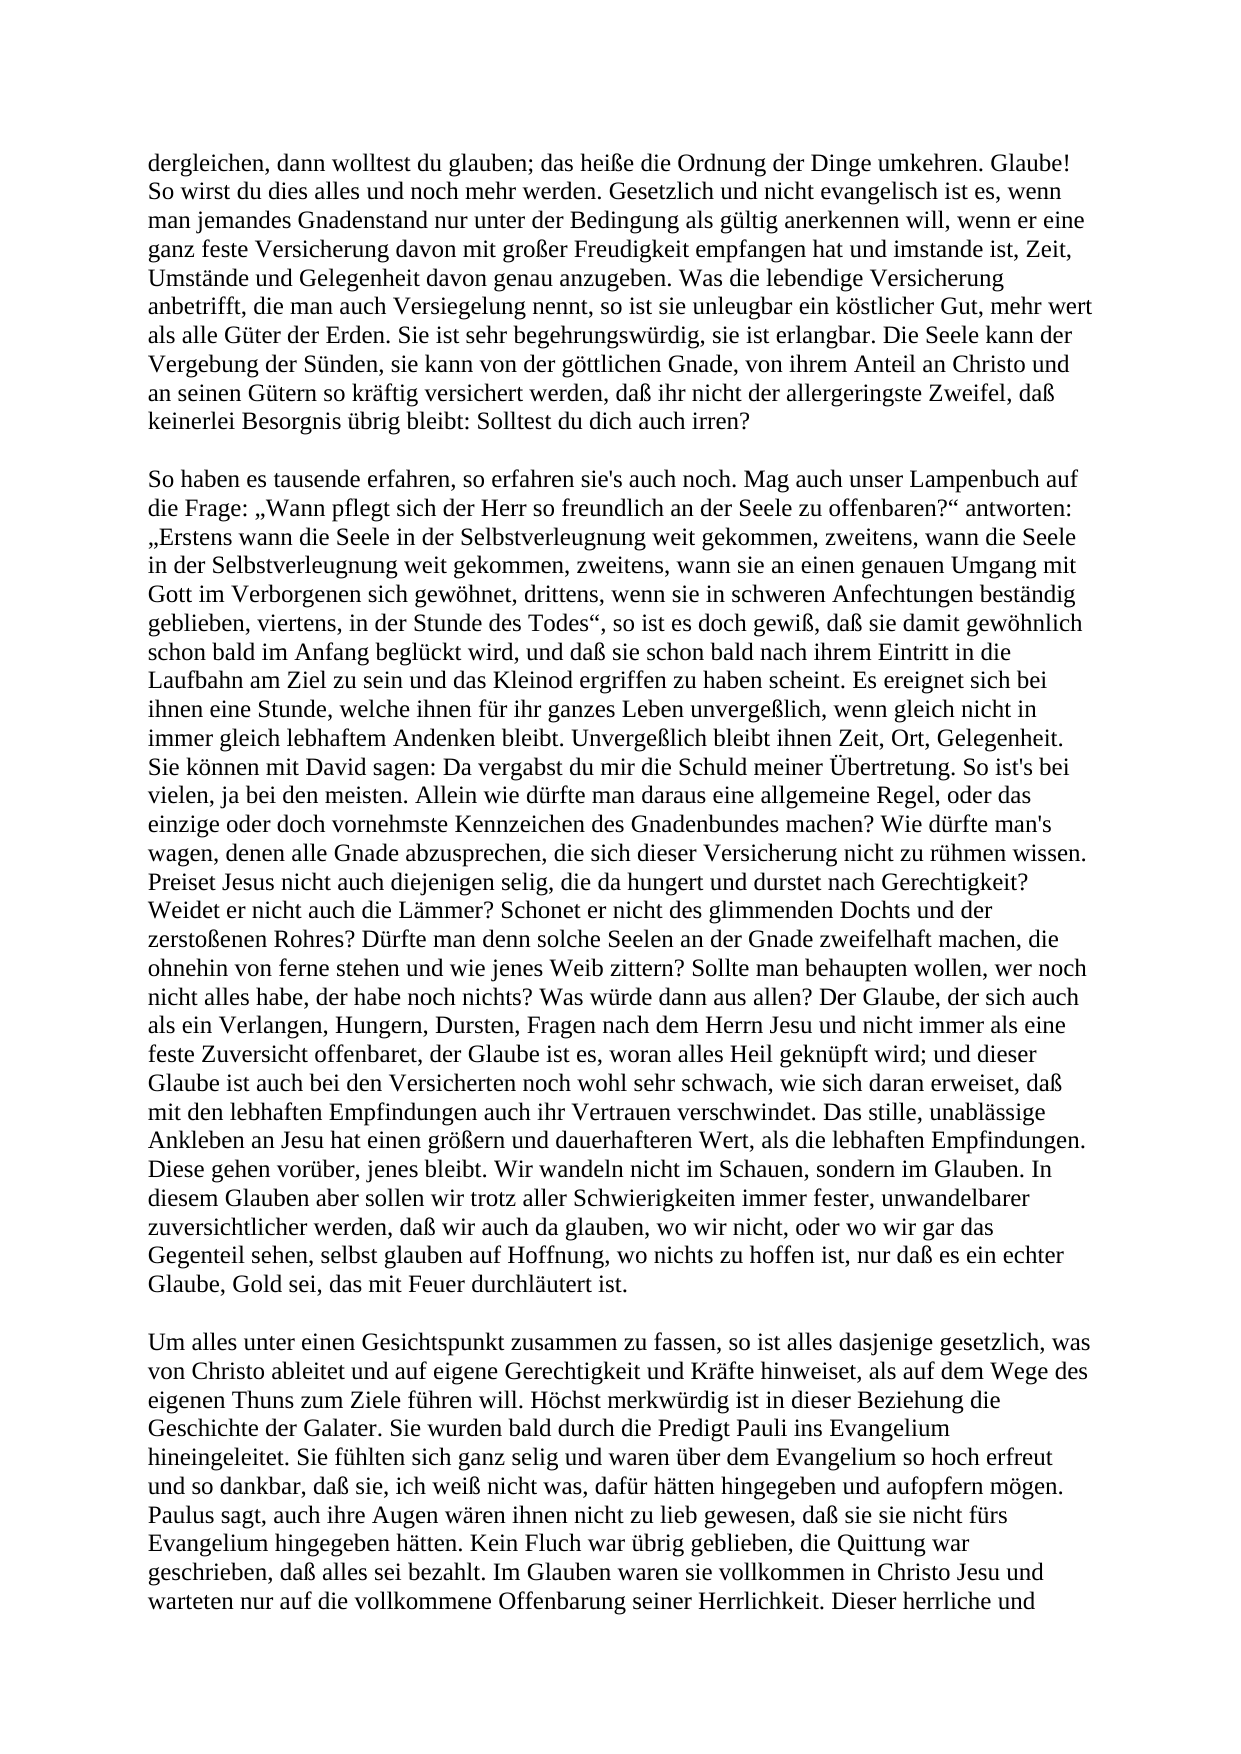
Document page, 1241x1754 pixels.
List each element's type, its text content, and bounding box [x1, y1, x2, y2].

text So haben es tausende erfahren, so erfahren sie's auch noch. Mag auch unser Lampenbuch auf die Frage: „Wann pflegt sich der Herr so freundlich an der Seele zu offenbaren?“ antworten: „Erstens wann die Seele in der Selbstverleugnung weit gekommen, zweitens, wann die Seele in der Selbstverleugnung weit gekommen, zweitens, wann sie an einen genauen Umgang mit Gott im Verborgenen sich gewöhnet, drittens, wenn sie in schweren Anfechtungen beständig geblieben, viertens, in der Stunde des Todes“, so ist es doch gewiß, daß sie damit gewöhnlich schon bald im Anfang beglückt wird, und daß sie schon bald nach ihrem Eintritt in die Laufbahn am Ziel zu sein und das Kleinod ergriffen zu haben scheint. Es ereignet sich bei ihnen eine Stunde, welche ihnen für ihr ganzes Leben unvergeßlich, wenn gleich nicht in immer gleich lebhaftem Andenken bleibt. Unvergeßlich bleibt ihnen Zeit, Ort, Gelegenheit. Sie können mit David sagen: Da vergabst du mir die Schuld meiner Übertretung. So ist's bei vielen, ja bei den meisten. Allein wie dürfte man daraus eine allgemeine Regel, oder das einzige oder doch vornehmste Kennzeichen des Gnadenbundes machen? Wie dürfte man's wagen, denen alle Gnade abzusprechen, die sich dieser Versicherung nicht zu rühmen wissen. Preiset Jesus nicht auch diejenigen selig, die da hungert und durstet nach Gerechtigkeit? Weidet er nicht auch die Lämmer? Schonet er nicht des glimmenden Dochts und der zerstoßenen Rohres? Dürfte man denn solche Seelen an der Gnade zweifelhaft machen, die ohnehin von ferne stehen und wie jenes Weib zittern? Sollte man behaupten wollen, wer noch nicht alles habe, der habe noch nichts? Was würde dann aus allen? Der Glaube, der sich auch als ein Verlangen, Hungern, Dursten, Fragen nach dem Herrn Jesu und nicht immer als eine feste Zuversicht offenbaret, der Glaube ist es, woran alles Heil geknüpft wird; und dieser Glaube ist auch bei den Versicherten noch wohl sehr schwach, wie sich daran erweiset, daß mit den lebhaften Empfindungen auch ihr Vertrauen verschwindet. Das stille, unablässige Ankleben an Jesu hat einen größern und dauerhafteren Wert, als die lebhaften Empfindungen. Diese gehen vorüber, jenes bleibt. Wir wandeln nicht im Schauen, sondern im Glauben. In diesem Glauben aber sollen wir trotz aller Schwierigkeiten immer fester, unwandelbarer zuversichtlicher werden, daß wir auch da glauben, wo wir nicht, oder wo wir gar das Gegenteil sehen, selbst glauben auf Hoffnung, wo nichts zu hoffen ist, nur daß es ein echter Glaube, Gold sei, das mit Feuer durchläutert ist. [148, 464, 1093, 1298]
text dergleichen, dann wolltest du glauben; das heiße die Ordnung der Dinge umkehren. Glaube! So wirst du dies alles und noch mehr werden. Gesetzlich und nicht evangelisch ist es, wenn man jemandes Gnadenstand nur unter der Bedingung als gültig anerkennen will, wenn er eine ganz feste Versicherung davon mit großer Freudigkeit empfangen hat und imstande ist, Zeit, Umstände und Gelegenheit davon genau anzugeben. Was die lebendige Versicherung anbetrifft, die man auch Versiegelung nennt, so ist sie unleugbar ein köstlicher Gut, mehr wert als alle Güter der Erden. Sie ist sehr begehrungswürdig, sie ist erlangbar. Die Seele kann der Vergebung der Sünden, sie kann von der göttlichen Gnade, von ihrem Anteil an Christo und an seinen Gütern so kräftig versichert werden, daß ihr nicht der allergeringste Zweifel, daß keinerlei Besorgnis übrig bleibt: Solltest du dich auch irren? [148, 148, 1093, 435]
text Um alles unter einen Gesichtspunkt zusammen zu fassen, so ist alles dasjenige gesetzlich, was von Christo ableitet und auf eigene Gerechtigkeit und Kräfte hinweiset, als auf dem Wege des eigenen Thuns zum Ziele führen will. Höchst merkwürdig ist in dieser Beziehung die Geschichte der Galater. Sie wurden bald durch die Predigt Pauli ins Evangelium hineingeleitet. Sie fühlten sich ganz selig und waren über dem Evangelium so hoch erfreut und so dankbar, daß sie, ich weiß nicht was, dafür hätten hingegeben und aufopfern mögen. Paulus sagt, auch ihre Augen wären ihnen nicht zu lieb gewesen, daß sie sie nicht fürs Evangelium hingegeben hätten. Kein Fluch war übrig geblieben, die Quittung war geschrieben, daß alles sei bezahlt. Im Glauben waren sie vollkommen in Christo Jesu und warteten nur auf die vollkommene Offenbarung seiner Herrlichkeit. Dieser herrliche und [148, 1327, 1093, 1615]
